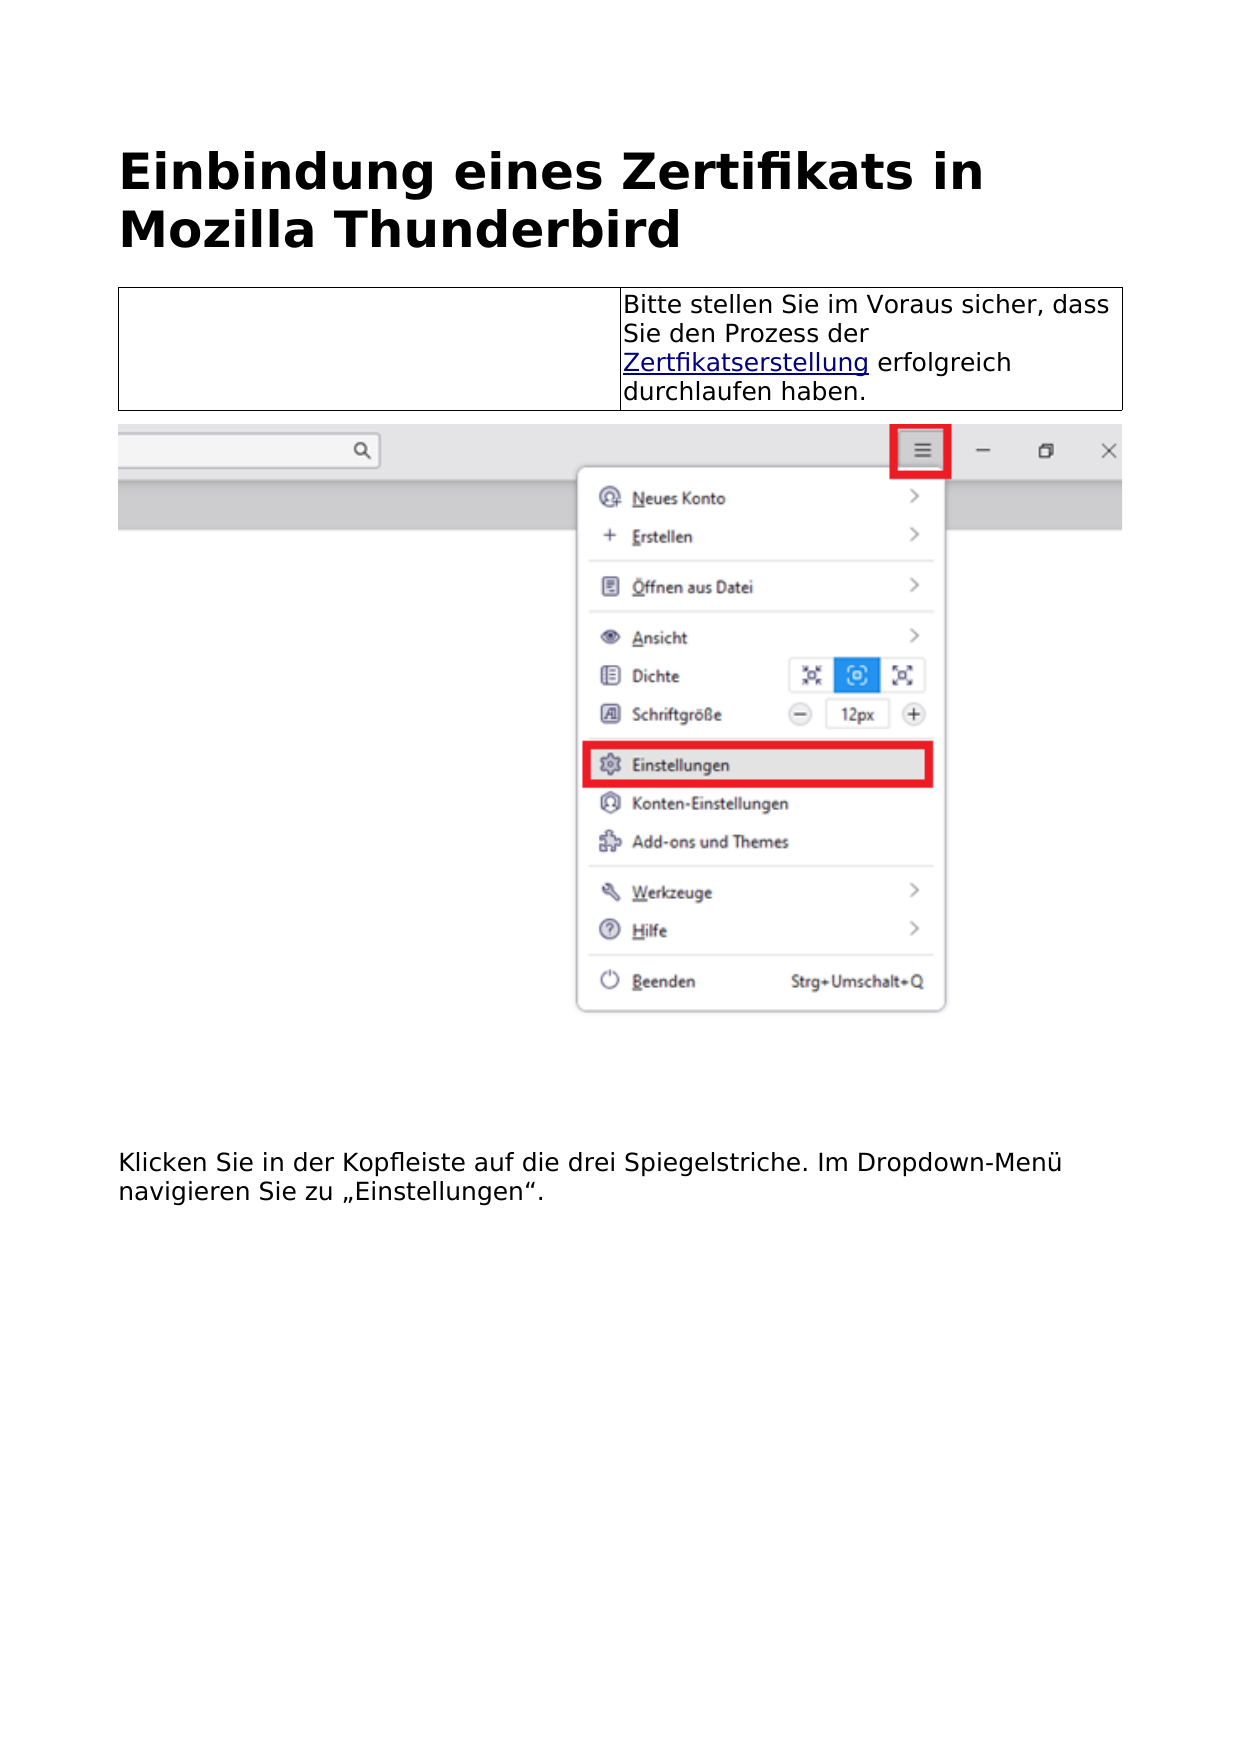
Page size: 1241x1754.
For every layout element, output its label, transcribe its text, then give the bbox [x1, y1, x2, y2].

picture [118, 424, 1123, 1107]
table_header Bitte stellen Sie im Voraus sicher, dass Sie den Prozess der Zertfikatserstellung erfolgreich durchlaufen haben. [621, 288, 1122, 409]
text Klicken Sie in der Kopfleiste auf die drei Spiegelstriche. Im Dropdown-Menü navigieren Sie zu „Einstellungen“. [118, 1148, 1122, 1207]
table_header [119, 288, 620, 409]
subtitle Einbindung eines Zertifikats in Mozilla Thunderbird [118, 143, 1122, 259]
